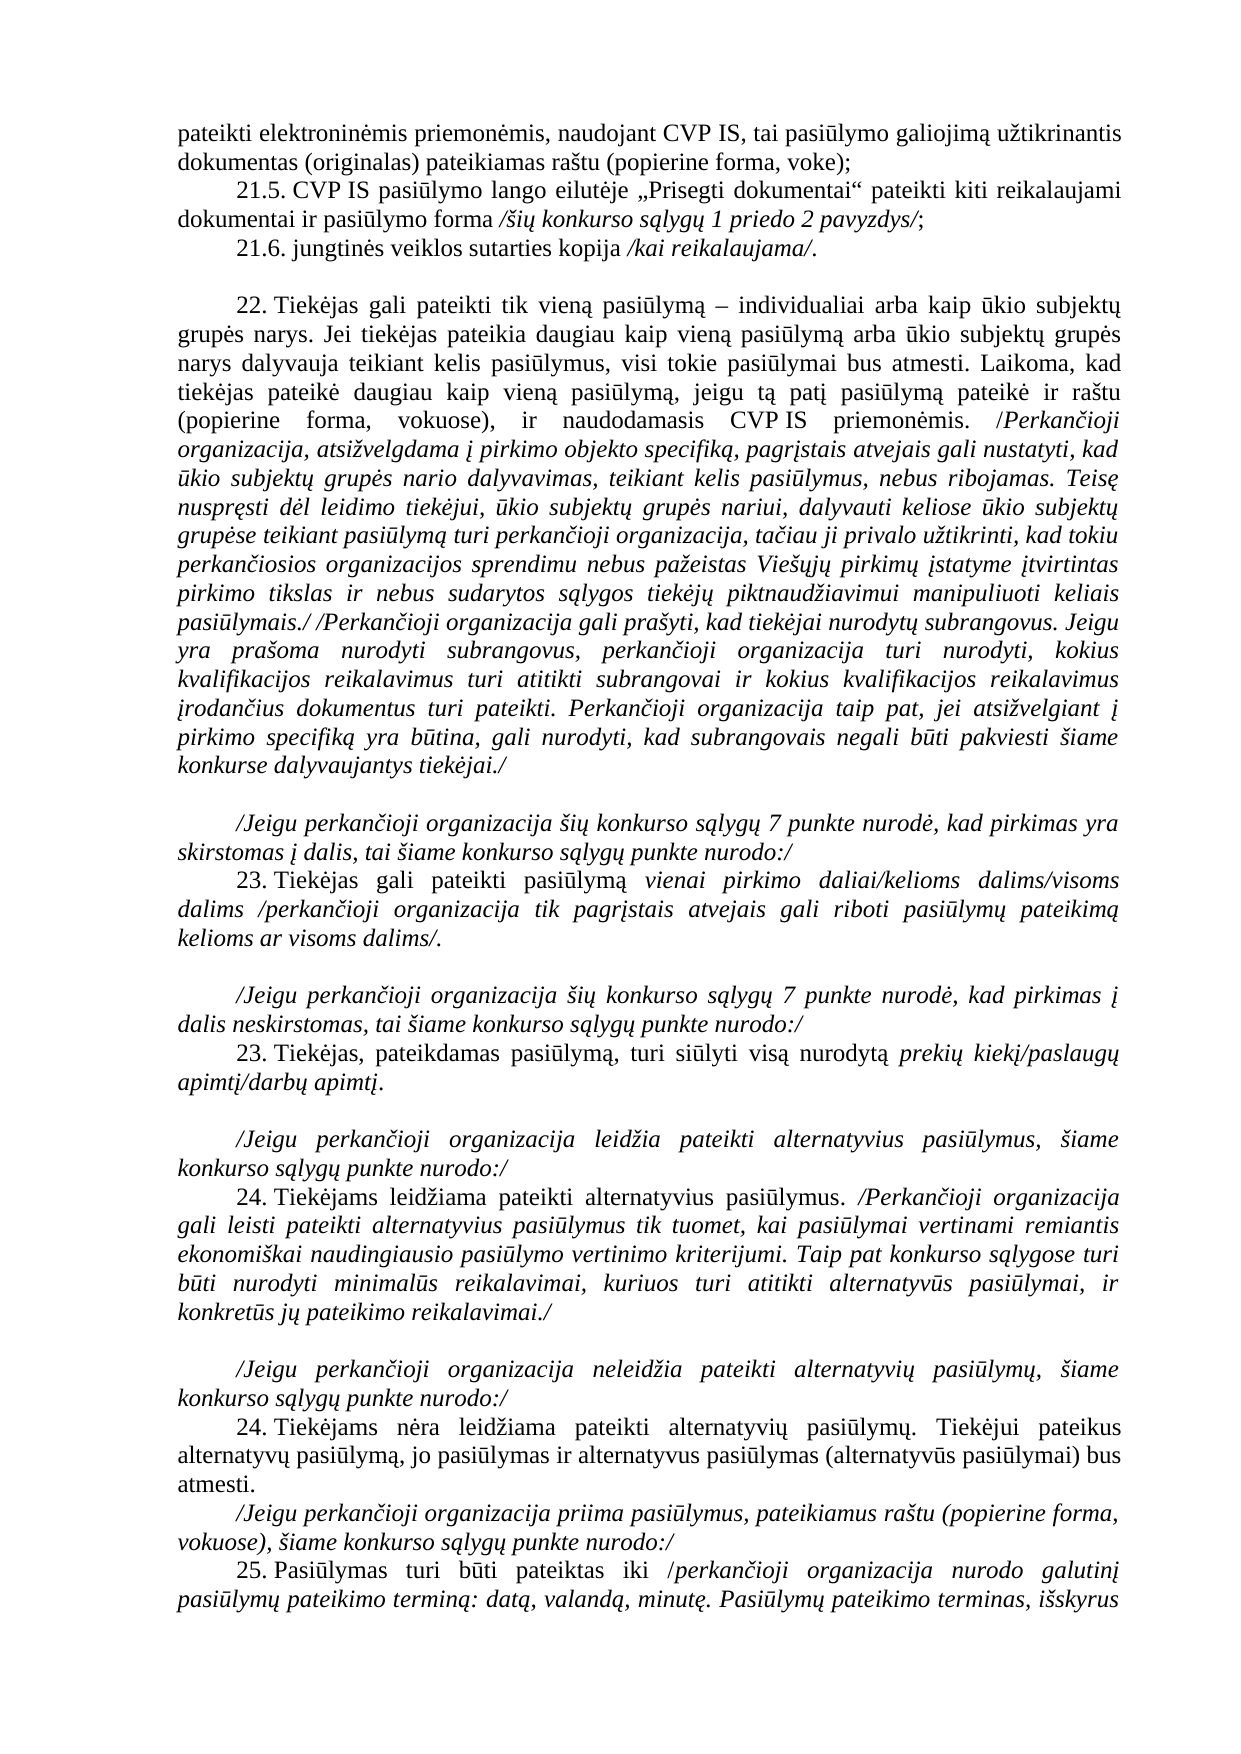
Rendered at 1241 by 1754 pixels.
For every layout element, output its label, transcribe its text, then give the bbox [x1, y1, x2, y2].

text 24. Tiekėjams leidžiama pateikti alternatyvius pasiūlymus. /Perkančioji organizacija gali leisti pateikti alternatyvius pasiūlymus tik tuomet, kai pasiūlymai vertinami remiantis ekonomiškai naudingiausio pasiūlymo vertinimo kriterijumi. Taip pat konkurso sąlygose turi būti nurodyti minimalūs reikalavimai, kuriuos turi atitikti alternatyvūs pasiūlymai, ir konkretūs jų pateikimo reikalavimai./ [177, 1182, 1122, 1326]
text /Jeigu perkančioji organizacija šių konkurso sąlygų 7 punkte nurodė, kad pirkimas į dalis neskirstomas, tai šiame konkurso sąlygų punkte nurodo:/ [177, 981, 1122, 1038]
text /Jeigu perkančioji organizacija neleidžia pateikti alternatyvių pasiūlymų, šiame konkurso sąlygų punkte nurodo:/ [177, 1354, 1122, 1412]
text 24. Tiekėjams nėra leidžiama pateikti alternatyvių pasiūlymų. Tiekėjui pateikus alternatyvų pasiūlymą, jo pasiūlymas ir alternatyvus pasiūlymas (alternatyvūs pasiūlymai) bus atmesti. [177, 1412, 1122, 1498]
text 21.5. CVP IS pasiūlymo lango eilutėje „Prisegti dokumentai“ pateikti kiti reikalaujami dokumentai ir pasiūlymo forma /šių konkurso sąlygų 1 priedo 2 pavyzdys/; [177, 176, 1122, 233]
text 23. Tiekėjas, pateikdamas pasiūlymą, turi siūlyti visą nurodytą prekių kiekį/paslaugų apimtį/darbų apimtį. [177, 1038, 1122, 1096]
text 22. Tiekėjas gali pateikti tik vieną pasiūlymą – individualiai arba kaip ūkio subjektų grupės narys. Jei tiekėjas pateikia daugiau kaip vieną pasiūlymą arba ūkio subjektų grupės narys dalyvauja teikiant kelis pasiūlymus, visi tokie pasiūlymai bus atmesti. Laikoma, kad tiekėjas pateikė daugiau kaip vieną pasiūlymą, jeigu tą patį pasiūlymą pateikė ir raštu (popierine forma, vokuose), ir naudodamasis CVP IS priemonėmis. /Perkančioji organizacija, atsižvelgdama į pirkimo objekto specifiką, pagrįstais atvejais gali nustatyti, kad ūkio subjektų grupės nario dalyvavimas, teikiant kelis pasiūlymus, nebus ribojamas. Teisę nuspręsti dėl leidimo tiekėjui, ūkio subjektų grupės nariui, dalyvauti keliose ūkio subjektų grupėse teikiant pasiūlymą turi perkančioji organizacija, tačiau ji privalo užtikrinti, kad tokiu perkančiosios organizacijos sprendimu nebus pažeistas Viešųjų pirkimų įstatyme įtvirtintas pirkimo tikslas ir nebus sudarytos sąlygos tiekėjų piktnaudžiavimui manipuliuoti keliais pasiūlymais./ /Perkančioji organizacija gali prašyti, kad tiekėjai nurodytų subrangovus. Jeigu yra prašoma nurodyti subrangovus, perkančioji organizacija turi nurodyti, kokius kvalifikacijos reikalavimus turi atitikti subrangovai ir kokius kvalifikacijos reikalavimus įrodančius dokumentus turi pateikti. Perkančioji organizacija taip pat, jei atsižvelgiant į pirkimo specifiką yra būtina, gali nurodyti, kad subrangovais negali būti pakviesti šiame konkurse dalyvaujantys tiekėjai./ [177, 291, 1122, 779]
text pateikti elektroninėmis priemonėmis, naudojant CVP IS, tai pasiūlymo galiojimą užtikrinantis dokumentas (originalas) pateikiamas raštu (popierine forma, voke); [177, 118, 1122, 176]
text /Jeigu perkančioji organizacija leidžia pateikti alternatyvius pasiūlymus, šiame konkurso sąlygų punkte nurodo:/ [177, 1124, 1122, 1182]
text /Jeigu perkančioji organizacija šių konkurso sąlygų 7 punkte nurodė, kad pirkimas yra skirstomas į dalis, tai šiame konkurso sąlygų punkte nurodo:/ [177, 808, 1122, 866]
text 23. Tiekėjas gali pateikti pasiūlymą vienai pirkimo daliai/kelioms dalims/visoms dalims /perkančioji organizacija tik pagrįstais atvejais gali riboti pasiūlymų pateikimą kelioms ar visoms dalims/. [177, 866, 1122, 952]
text 25. Pasiūlymas turi būti pateiktas iki /perkančioji organizacija nurodo galutinį pasiūlymų pateikimo terminą: datą, valandą, minutę. Pasiūlymų pateikimo terminas, išskyrus [177, 1556, 1122, 1613]
text 21.6. jungtinės veiklos sutarties kopija /kai reikalaujama/. [177, 233, 1122, 262]
text /Jeigu perkančioji organizacija priima pasiūlymus, pateikiamus raštu (popierine forma, vokuose), šiame konkurso sąlygų punkte nurodo:/ [177, 1498, 1122, 1556]
